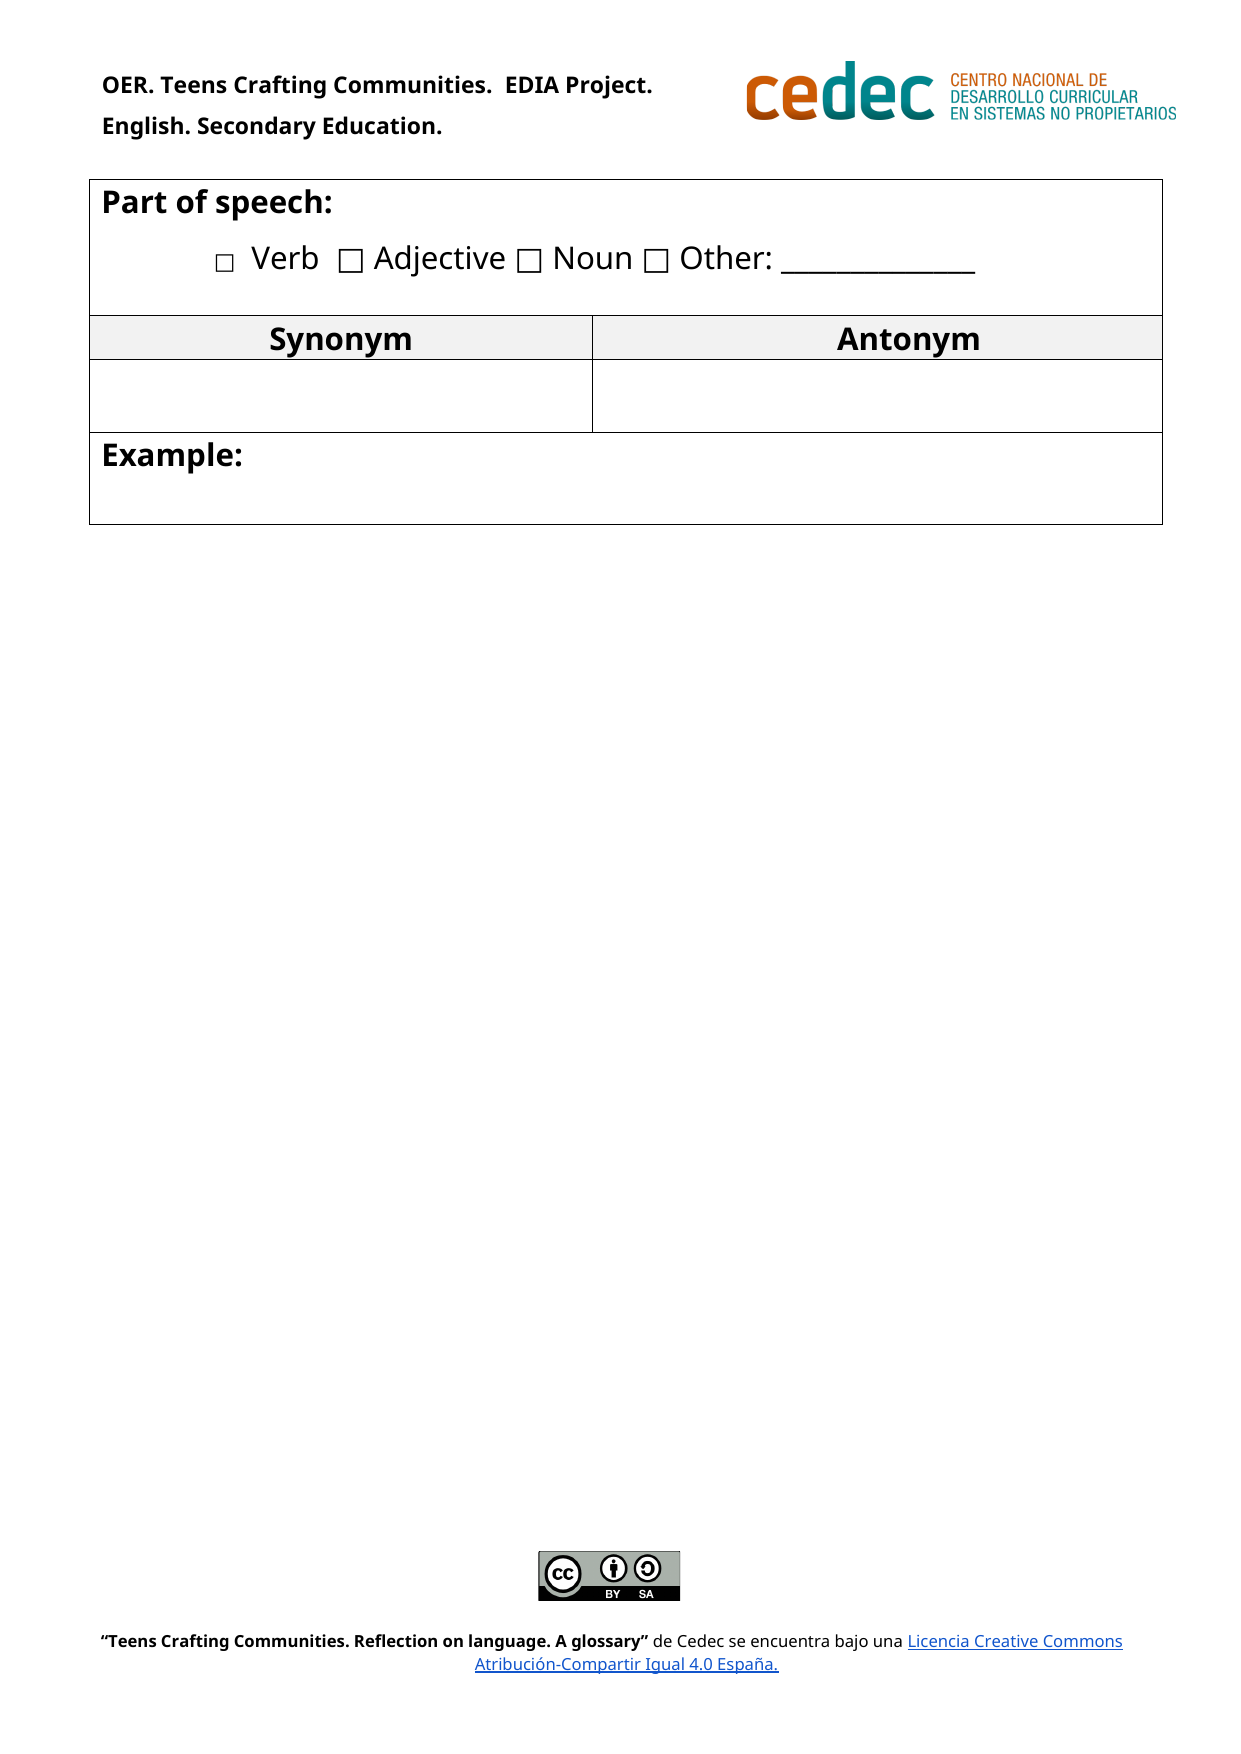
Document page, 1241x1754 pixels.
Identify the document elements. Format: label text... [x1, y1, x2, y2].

table_cell [90, 360, 592, 432]
picture [538, 1551, 681, 1601]
table_cell Synonym [90, 316, 592, 359]
table_cell [593, 360, 1162, 432]
table_cell Part of speech: Verb □ Adjective □ Noun □ Other: ______________ [90, 180, 1162, 315]
table_cell Antonym [593, 316, 1162, 359]
table_cell Example: [90, 433, 1162, 524]
picture [746, 61, 1176, 120]
